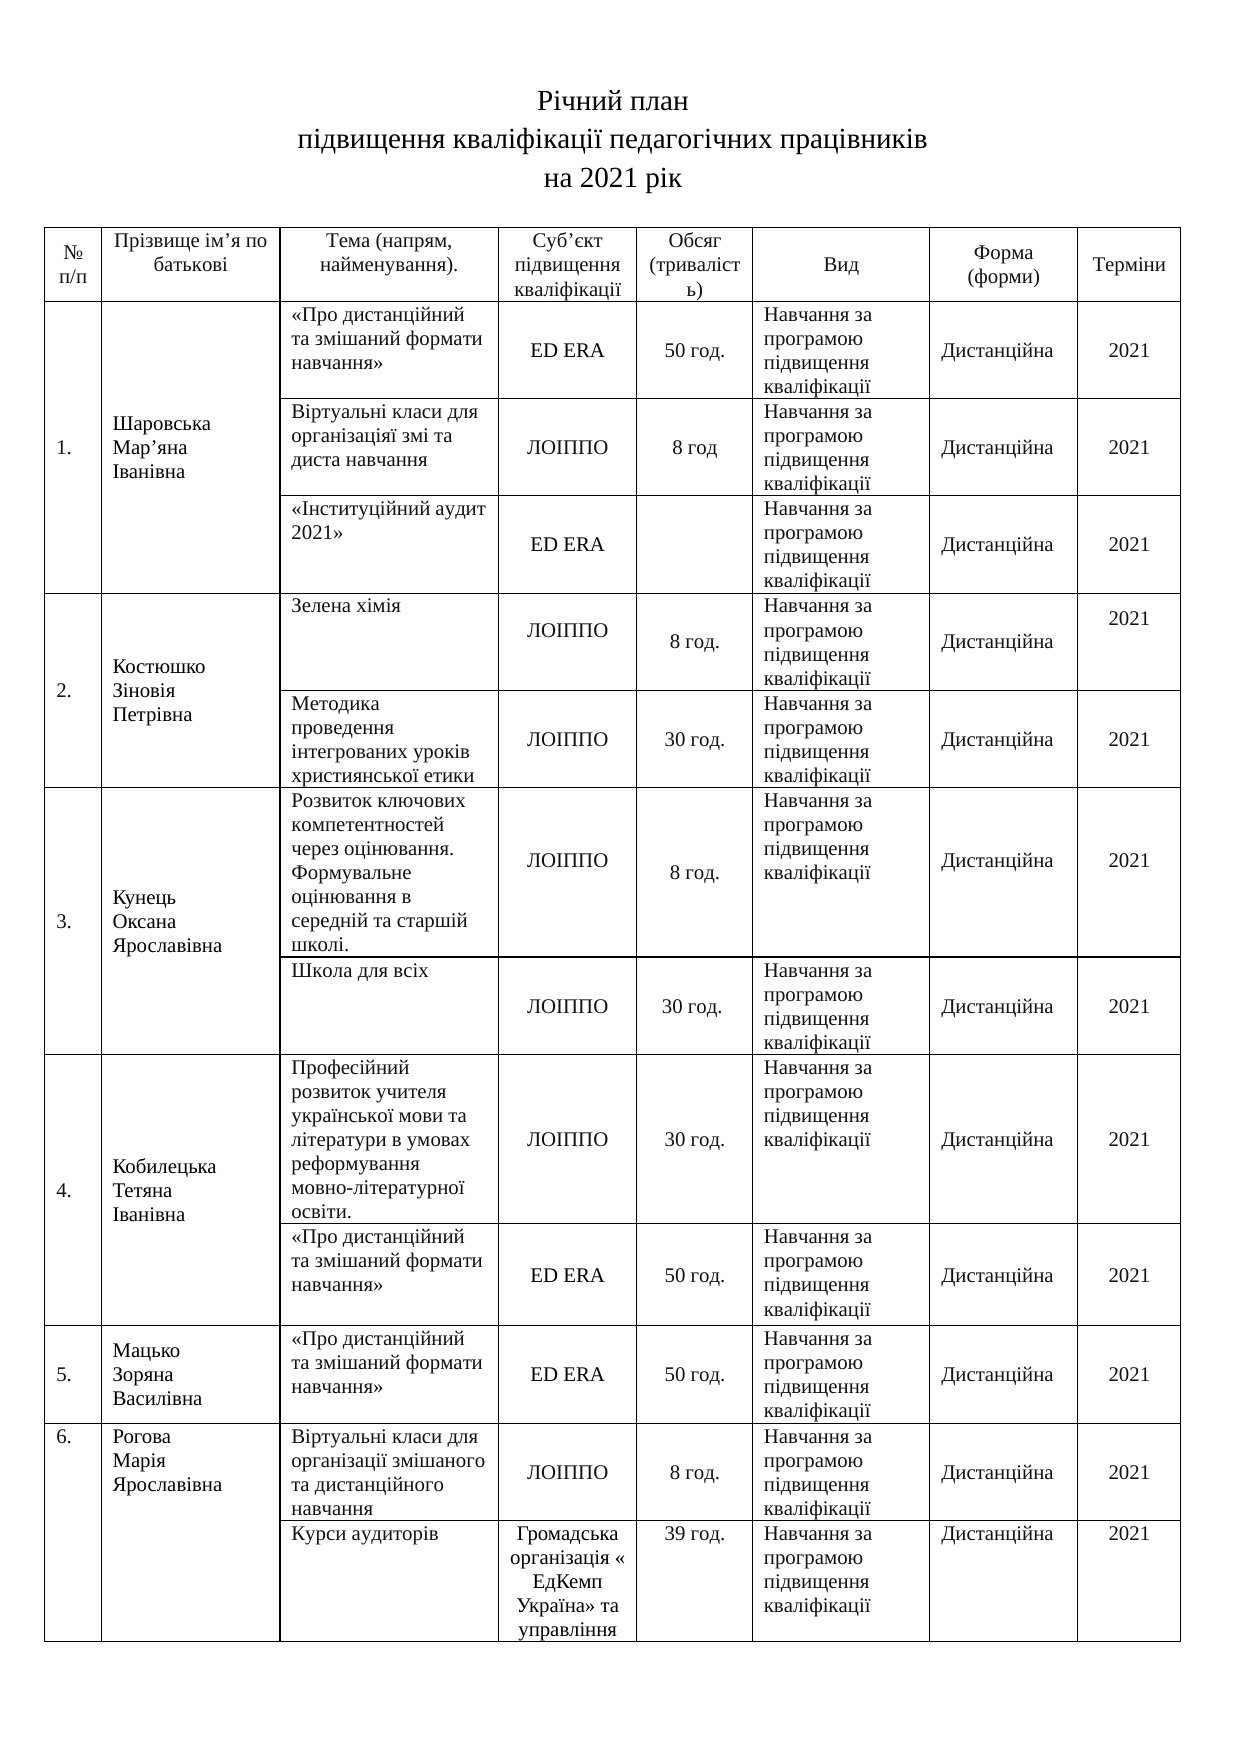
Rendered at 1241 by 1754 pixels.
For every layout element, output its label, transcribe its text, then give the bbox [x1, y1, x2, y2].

table_cell ЛОІППО [499, 399, 636, 495]
table_cell Віртуальні класи для організаціяї змі та диста навчання [281, 399, 498, 495]
table_cell 1. [45, 302, 101, 592]
table_cell Шаровська Мар’яна Іванівна [102, 302, 279, 592]
table_cell ЛОІППО [499, 1055, 636, 1223]
table_cell 2021 [1078, 958, 1180, 1054]
table_cell ЛОІППО [499, 1424, 636, 1520]
table_cell Розвиток ключових компетентностей через оцінювання. Формувальне оцінювання в середній та старшій школі. [281, 788, 498, 956]
table_cell 8 год. [637, 788, 752, 956]
table_cell Навчання за програмою підвищення кваліфікації [753, 1055, 929, 1223]
table_cell Навчання за програмою підвищення кваліфікації [753, 1326, 929, 1422]
table_cell [637, 496, 752, 592]
table_cell Навчання за програмою підвищення кваліфікації [753, 1224, 929, 1325]
table_cell 2021 [1078, 788, 1180, 956]
table_cell 2021 [1078, 594, 1180, 690]
table_cell Кобилецька Тетяна Іванівна [102, 1055, 279, 1325]
table_cell Рогова Марія Ярославівна [102, 1424, 279, 1641]
table_cell 50 год. [637, 302, 752, 398]
table_cell «Про дистанційний та змішаний формати навчання» [281, 1326, 498, 1422]
table_cell ЛОІППО [499, 958, 636, 1054]
table_cell Дистанційна [930, 691, 1077, 787]
table_cell Дистанційна [930, 1424, 1077, 1520]
table_cell 2021 [1078, 1326, 1180, 1422]
table_cell Навчання за програмою підвищення кваліфікації [753, 496, 929, 592]
table_header Обсяг (тривалість) [637, 228, 752, 301]
table_cell Дистанційна [930, 1224, 1077, 1325]
table_cell Дистанційна [930, 496, 1077, 592]
table_cell Методика проведення інтегрованих уроків християнської етики [281, 691, 498, 787]
table_cell 50 год. [637, 1326, 752, 1422]
table_cell «Про дистанційний та змішаний формати навчання» [281, 1224, 498, 1325]
table_cell Костюшко Зіновія Петрівна [102, 594, 279, 787]
table_cell Навчання за програмою підвищення кваліфікації [753, 691, 929, 787]
table_cell 8 год [637, 399, 752, 495]
table_cell Навчання за програмою підвищення кваліфікації [753, 399, 929, 495]
table_cell ЛОІППО [499, 788, 636, 956]
table_header Вид [753, 228, 929, 301]
table_header Терміни [1078, 228, 1180, 301]
table_cell Громадська організація « ЕдКемп Україна» та управління [499, 1521, 636, 1641]
table_cell Навчання за програмою підвищення кваліфікації [753, 1521, 929, 1641]
table_cell 6. [45, 1424, 101, 1641]
table_cell ЛОІППО [499, 691, 636, 787]
table_cell Дистанційна [930, 1521, 1077, 1641]
table_cell Мацько Зоряна Василівна [102, 1326, 279, 1422]
table_cell 39 год. [637, 1521, 752, 1641]
table_cell Навчання за програмою підвищення кваліфікації [753, 302, 929, 398]
table_cell 50 год. [637, 1224, 752, 1325]
table_cell 5. [45, 1326, 101, 1422]
table_cell Школа для всіх [281, 958, 498, 1054]
table_cell 2021 [1078, 399, 1180, 495]
table_cell Навчання за програмою підвищення кваліфікації [753, 594, 929, 690]
table_cell ЛОІППО [499, 594, 636, 690]
table_cell 2021 [1078, 1424, 1180, 1520]
table_cell Дистанційна [930, 302, 1077, 398]
table_cell Дистанційна [930, 1326, 1077, 1422]
table_cell Дистанційна [930, 399, 1077, 495]
table_cell ED ERA [499, 496, 636, 592]
table_cell 30 год. [637, 1055, 752, 1223]
table_cell Навчання за програмою підвищення кваліфікації [753, 958, 929, 1054]
table_cell 2. [45, 594, 101, 787]
table_cell 4. [45, 1055, 101, 1325]
table_cell 2021 [1078, 302, 1180, 398]
table_cell ED ERA [499, 1224, 636, 1325]
table_cell Дистанційна [930, 958, 1077, 1054]
table_cell 2021 [1078, 1055, 1180, 1223]
table_cell 2021 [1078, 691, 1180, 787]
table_header Тема (напрям, найменування). [281, 228, 498, 301]
table_cell 30 год. [637, 958, 752, 1054]
table_cell Навчання за програмою підвищення кваліфікації [753, 1424, 929, 1520]
table_header Форма (форми) [930, 228, 1077, 301]
table_cell 2021 [1078, 1521, 1180, 1641]
table_cell Віртуальні класи для організації змішаного та дистанційного навчання [281, 1424, 498, 1520]
table_cell 8 год. [637, 1424, 752, 1520]
text Річний план [44, 83, 1181, 116]
table_cell 2021 [1078, 1224, 1180, 1325]
text підвищення кваліфікації педагогічних працівників [44, 121, 1181, 155]
table_cell 3. [45, 788, 101, 1054]
text на 2021 рік [44, 160, 1181, 193]
table_cell 2021 [1078, 496, 1180, 592]
table_cell Професійний розвиток учителя української мови та літератури в умовах реформування мовно-літературної освіти. [281, 1055, 498, 1223]
table_cell Зелена хімія [281, 594, 498, 690]
table_cell 30 год. [637, 691, 752, 787]
table_cell ED ERA [499, 1326, 636, 1422]
table_cell ED ERA [499, 302, 636, 398]
table_header Суб’єкт підвищення кваліфікації [499, 228, 636, 301]
table_cell Курси аудиторів [281, 1521, 498, 1641]
table_header Прізвище ім’я по батькові [102, 228, 279, 301]
table_cell 8 год. [637, 594, 752, 690]
table_cell Дистанційна [930, 788, 1077, 956]
table_cell Кунець Оксана Ярославівна [102, 788, 279, 1054]
table_header № п/п [45, 228, 101, 301]
table_cell Дистанційна [930, 594, 1077, 690]
table_cell Навчання за програмою підвищення кваліфікації [753, 788, 929, 956]
table_cell «Інституційний аудит 2021» [281, 496, 498, 592]
table_cell «Про дистанційний та змішаний формати навчання» [281, 302, 498, 398]
table_cell Дистанційна [930, 1055, 1077, 1223]
